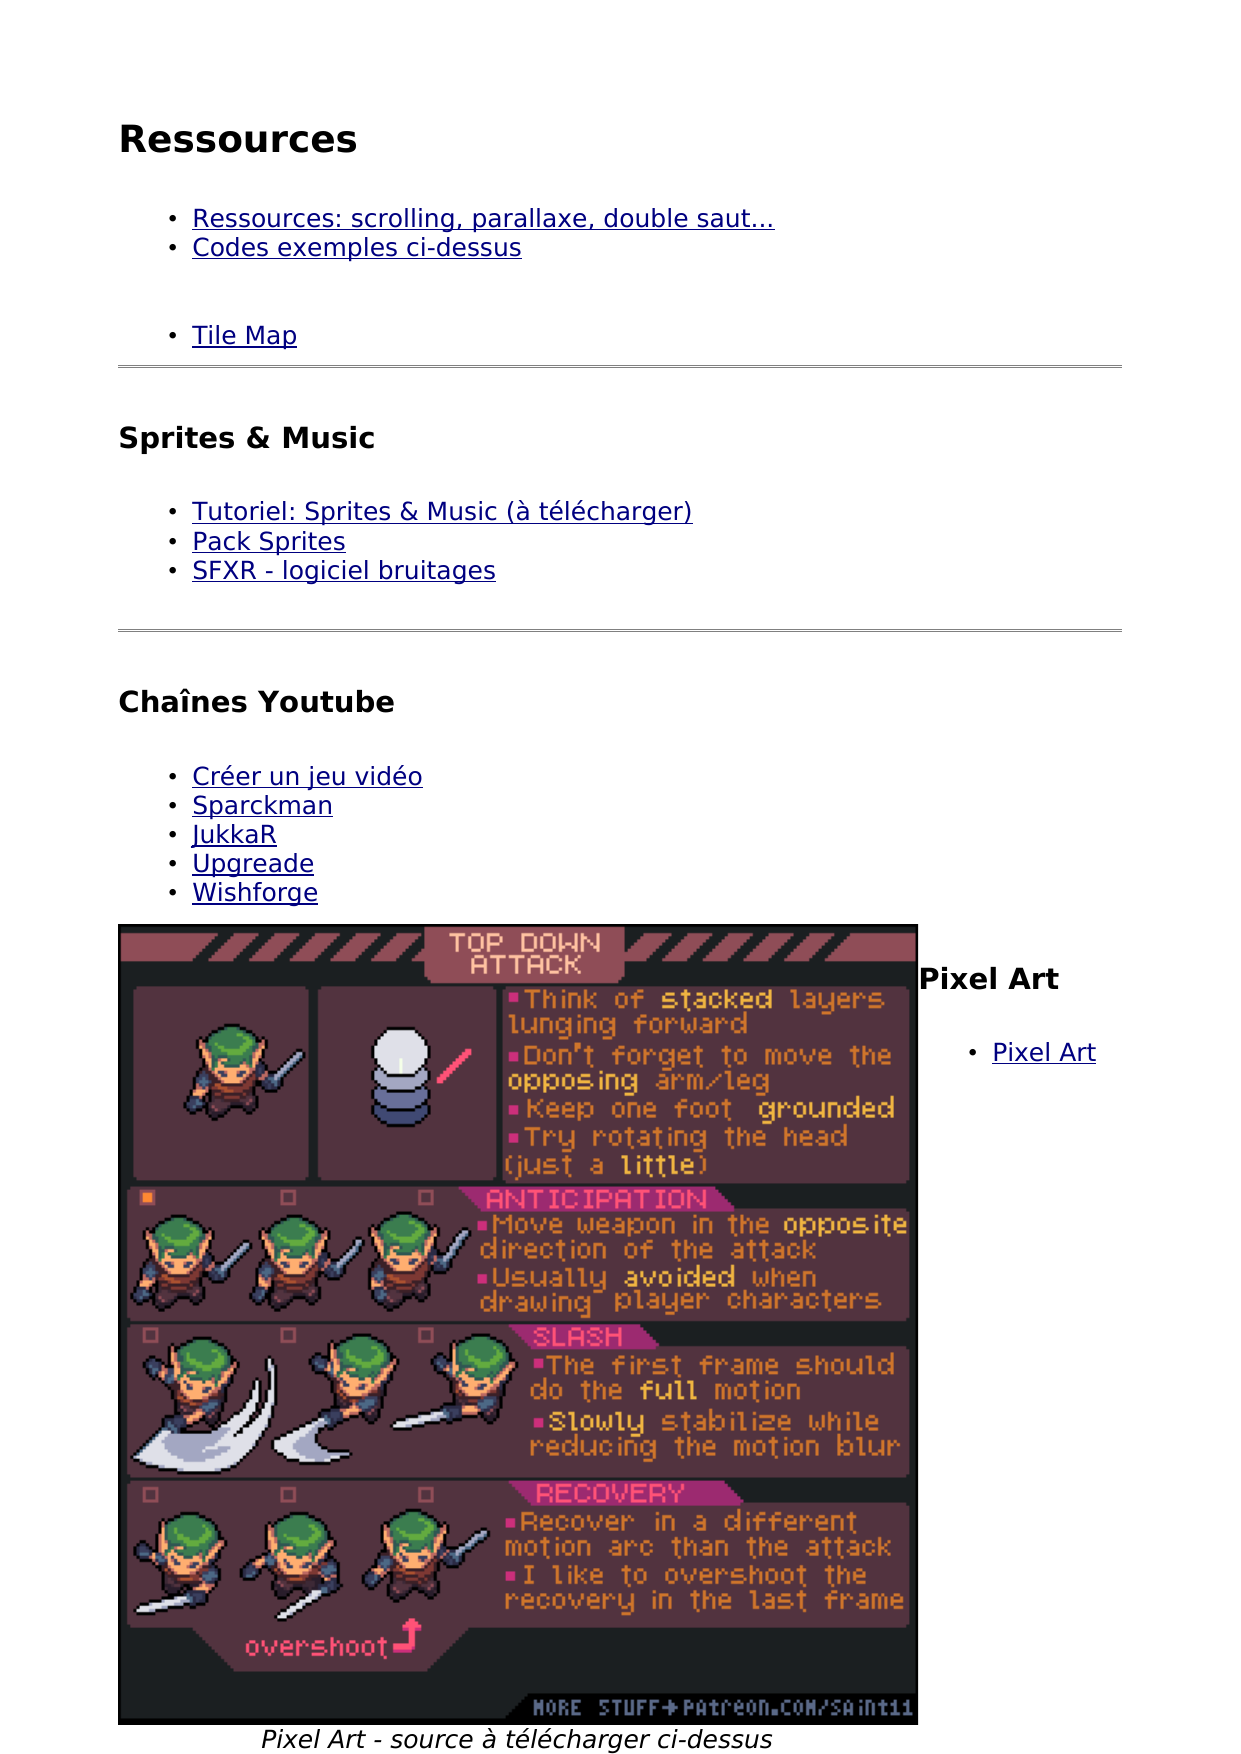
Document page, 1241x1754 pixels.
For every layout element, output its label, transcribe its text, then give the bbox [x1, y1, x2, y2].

list Créer un jeu vidéo [177, 762, 1122, 791]
list Pack Sprites [177, 527, 1122, 556]
list Sparckman [177, 791, 1122, 820]
list Pixel Art [919, 1038, 1122, 1067]
subtitle Ressources [118, 118, 1122, 162]
list Ressources: scrolling, parallaxe, double saut... [177, 204, 1122, 233]
list Upgreade [177, 849, 1122, 878]
list Wishforge [177, 878, 1122, 908]
picture [118, 924, 919, 1725]
subtitle Sprites & Music [118, 422, 1122, 456]
list Tile Map [177, 321, 1122, 350]
text Pixel Art - source à télécharger ci-dessus [118, 1725, 918, 1754]
list SFXR - logiciel bruitages [177, 556, 1122, 585]
subtitle Pixel Art [919, 962, 1122, 996]
list Tutoriel: Sprites & Music (à télécharger) [177, 497, 1122, 527]
subtitle Chaînes Youtube [118, 686, 1122, 720]
list Codes exemples ci-dessus [177, 233, 1122, 262]
list JukkaR [177, 820, 1122, 849]
